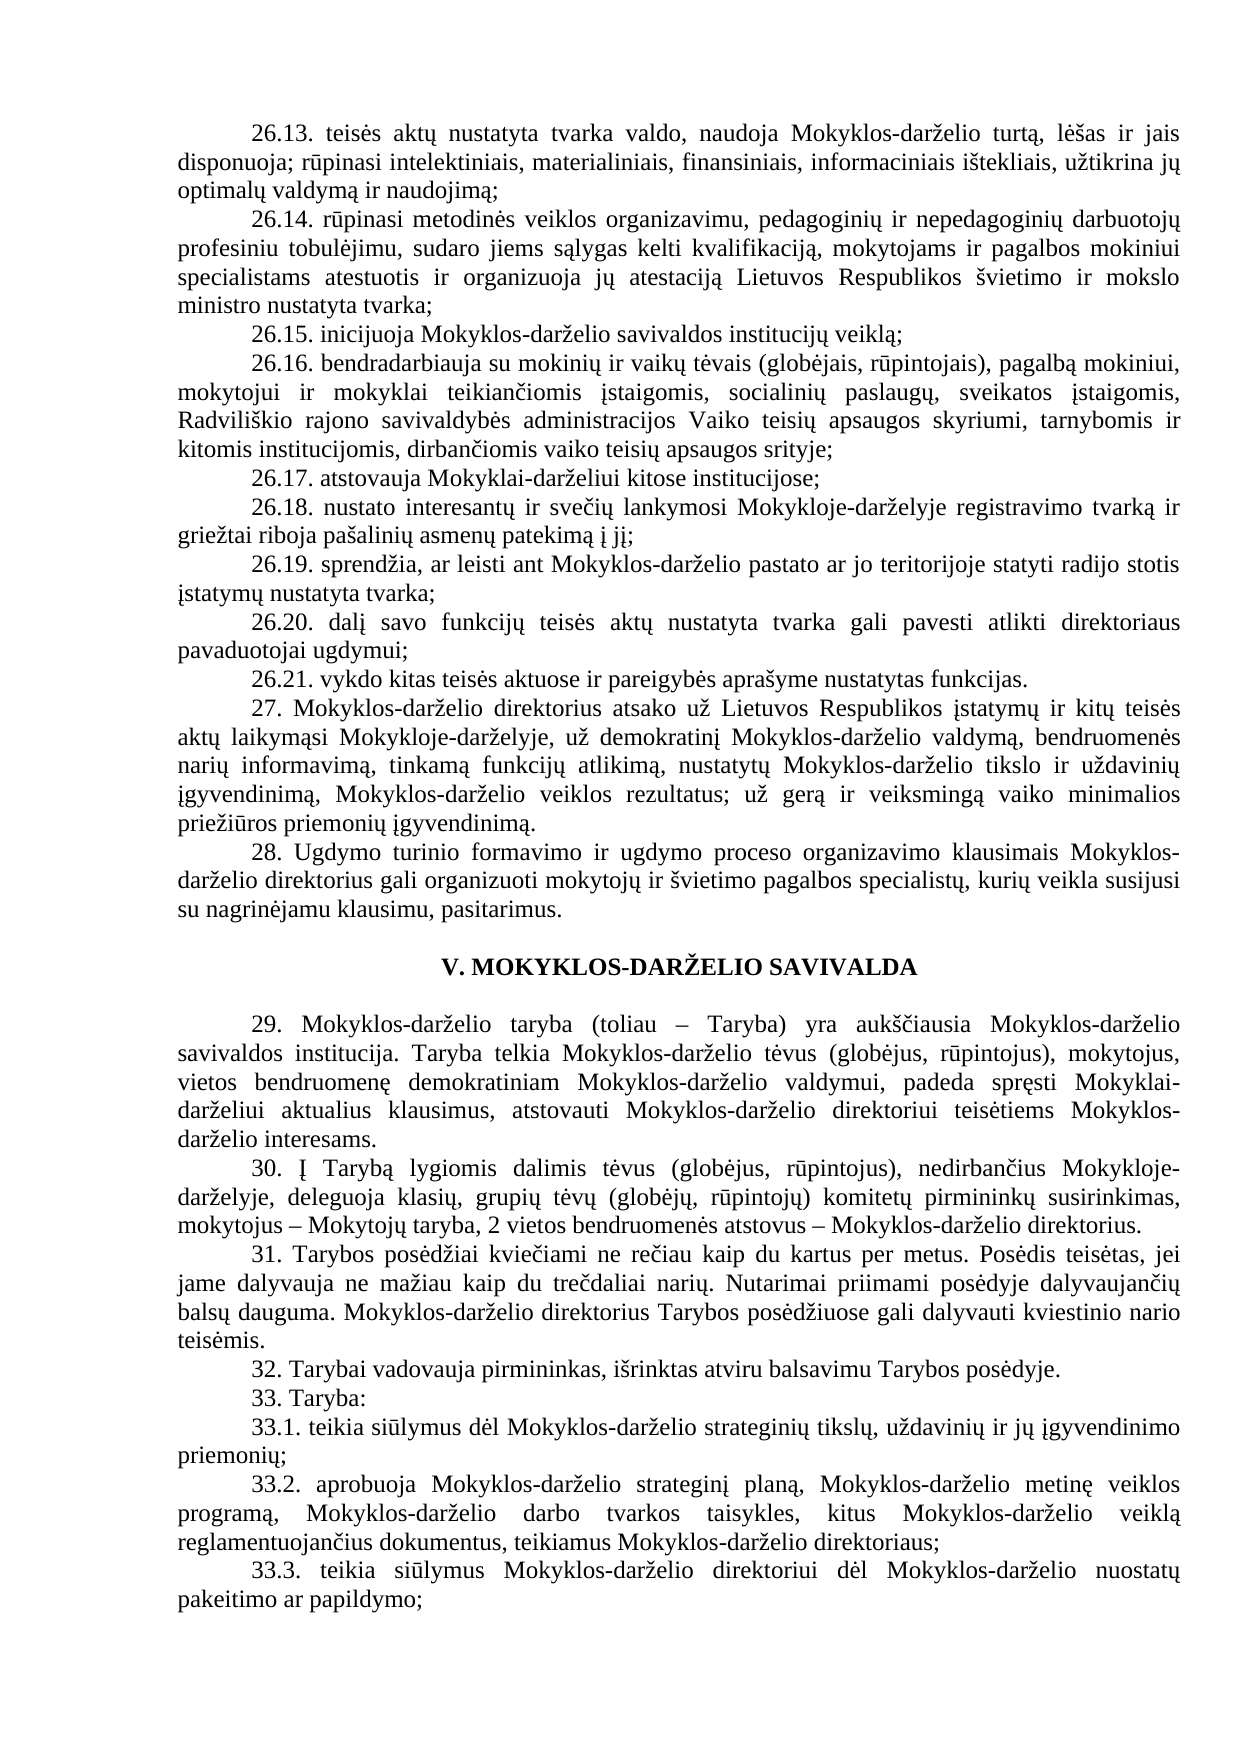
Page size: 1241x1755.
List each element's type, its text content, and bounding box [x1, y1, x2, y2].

text 26.19. sprendžia, ar leisti ant Mokyklos-darželio pastato ar jo teritorijoje statyti radijo stotis įstatymų nustatyta tvarka; [177, 549, 1181, 607]
text 26.13. teisės aktų nustatyta tvarka valdo, naudoja Mokyklos-darželio turtą, lėšas ir jais disponuoja; rūpinasi intelektiniais, materialiniais, finansiniais, informaciniais ištekliais, užtikrina jų optimalų valdymą ir naudojimą; [177, 118, 1181, 204]
text 27. Mokyklos-darželio direktorius atsako už Lietuvos Respublikos įstatymų ir kitų teisės aktų laikymąsi Mokykloje-darželyje, už demokratinį Mokyklos-darželio valdymą, bendruomenės narių informavimą, tinkamą funkcijų atlikimą, nustatytų Mokyklos-darželio tikslo ir uždavinių įgyvendinimą, Mokyklos-darželio veiklos rezultatus; už gerą ir veiksmingą vaiko minimalios priežiūros priemonių įgyvendinimą. [177, 693, 1181, 837]
text 26.17. atstovauja Mokyklai-darželiui kitose institucijose; [177, 463, 1181, 492]
text 29. Mokyklos-darželio taryba (toliau – Taryba) yra aukščiausia Mokyklos-darželio savivaldos institucija. Taryba telkia Mokyklos-darželio tėvus (globėjus, rūpintojus), mokytojus, vietos bendruomenę demokratiniam Mokyklos-darželio valdymui, padeda spręsti Mokyklai-darželiui aktualius klausimus, atstovauti Mokyklos-darželio direktoriui teisėtiems Mokyklos-darželio interesams. [177, 1009, 1181, 1153]
text 33.1. teikia siūlymus dėl Mokyklos-darželio strateginių tikslų, uždavinių ir jų įgyvendinimo priemonių; [177, 1412, 1181, 1469]
text 26.15. inicijuoja Mokyklos-darželio savivaldos institucijų veiklą; [177, 319, 1181, 348]
text 33.2. aprobuoja Mokyklos-darželio strateginį planą, Mokyklos-darželio metinę veiklos programą, Mokyklos-darželio darbo tvarkos taisykles, kitus Mokyklos-darželio veiklą reglamentuojančius dokumentus, teikiamus Mokyklos-darželio direktoriaus; [177, 1469, 1181, 1556]
text 26.16. bendradarbiauja su mokinių ir vaikų tėvais (globėjais, rūpintojais), pagalbą mokiniui, mokytojui ir mokyklai teikiančiomis įstaigomis, socialinių paslaugų, sveikatos įstaigomis, Radviliškio rajono savivaldybės administracijos Vaiko teisių apsaugos skyriumi, tarnybomis ir kitomis institucijomis, dirbančiomis vaiko teisių apsaugos srityje; [177, 348, 1181, 463]
text 33.3. teikia siūlymus Mokyklos-darželio direktoriui dėl Mokyklos-darželio nuostatų pakeitimo ar papildymo; [177, 1556, 1181, 1613]
text 26.18. nustato interesantų ir svečių lankymosi Mokykloje-darželyje registravimo tvarką ir griežtai riboja pašalinių asmenų patekimą į jį; [177, 492, 1181, 549]
text 28. Ugdymo turinio formavimo ir ugdymo proceso organizavimo klausimais Mokyklos-darželio direktorius gali organizuoti mokytojų ir švietimo pagalbos specialistų, kurių veikla susijusi su nagrinėjamu klausimu, pasitarimus. [177, 837, 1181, 923]
text 26.14. rūpinasi metodinės veiklos organizavimu, pedagoginių ir nepedagoginių darbuotojų profesiniu tobulėjimu, sudaro jiems sąlygas kelti kvalifikaciją, mokytojams ir pagalbos mokiniui specialistams atestuotis ir organizuoja jų atestaciją Lietuvos Respublikos švietimo ir mokslo ministro nustatyta tvarka; [177, 204, 1181, 319]
text 31. Tarybos posėdžiai kviečiami ne rečiau kaip du kartus per metus. Posėdis teisėtas, jei jame dalyvauja ne mažiau kaip du trečdaliai narių. Nutarimai priimami posėdyje dalyvaujančių balsų dauguma. Mokyklos-darželio direktorius Tarybos posėdžiuose gali dalyvauti kviestinio nario teisėmis. [177, 1239, 1181, 1354]
text 33. Taryba: [177, 1383, 1181, 1412]
text 32. Tarybai vadovauja pirmininkas, išrinktas atviru balsavimu Tarybos posėdyje. [177, 1354, 1181, 1383]
text 26.20. dalį savo funkcijų teisės aktų nustatyta tvarka gali pavesti atlikti direktoriaus pavaduotojai ugdymui; [177, 607, 1181, 664]
text V. MOKYKLOS-DARŽELIO SAVIVALDA [177, 952, 1181, 981]
text 26.21. vykdo kitas teisės aktuose ir pareigybės aprašyme nustatytas funkcijas. [177, 664, 1181, 693]
text 30. Į Tarybą lygiomis dalimis tėvus (globėjus, rūpintojus), nedirbančius Mokykloje-darželyje, deleguoja klasių, grupių tėvų (globėjų, rūpintojų) komitetų pirmininkų susirinkimas, mokytojus – Mokytojų taryba, 2 vietos bendruomenės atstovus – Mokyklos-darželio direktorius. [177, 1153, 1181, 1239]
